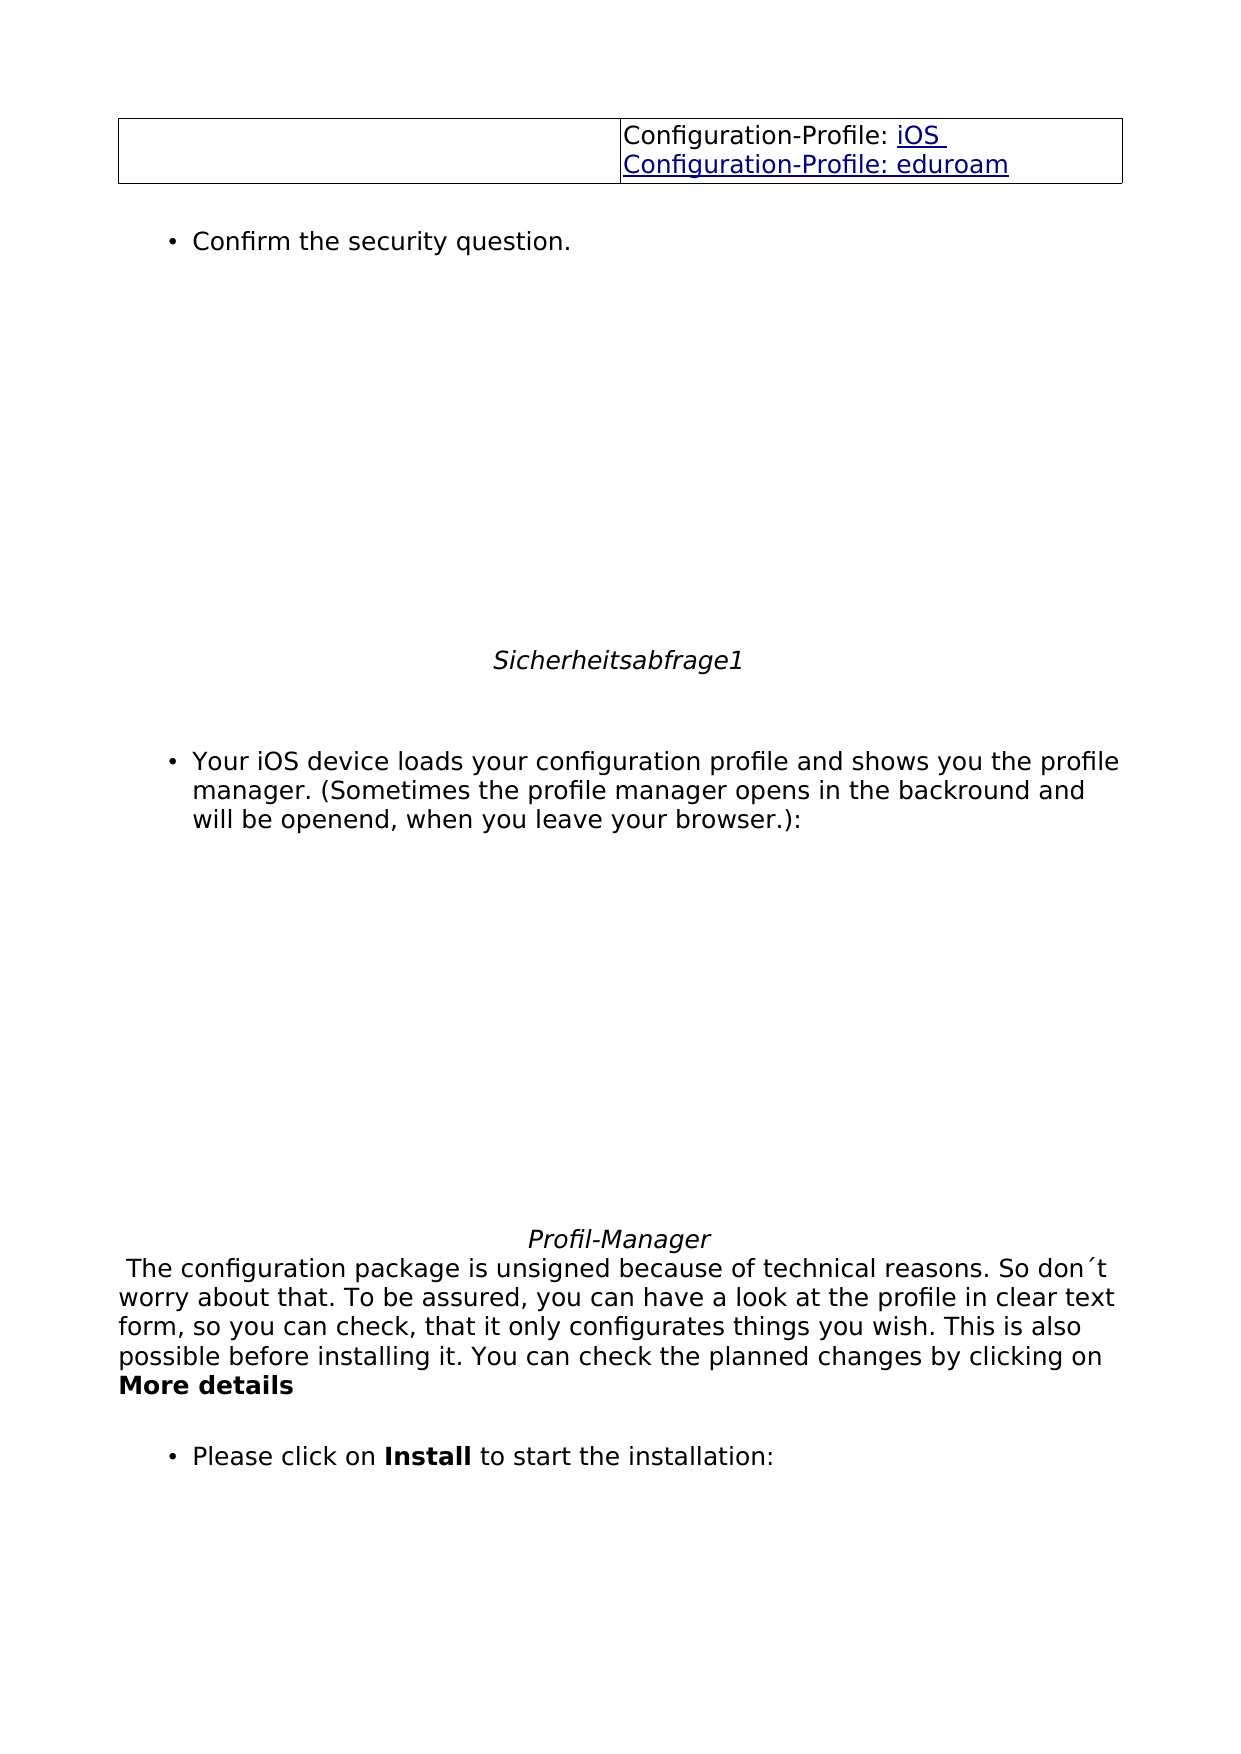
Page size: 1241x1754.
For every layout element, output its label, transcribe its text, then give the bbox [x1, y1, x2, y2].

list Your iOS device loads your configuration profile and shows you the profile manager. (Sometimes the profile manager opens in the backround and will be openend, when you leave your browser.): [177, 747, 1122, 834]
text Profil-Manager [425, 847, 815, 1254]
table_header Configuration-Profile: iOS Configuration-Profile: eduroam [621, 119, 1122, 182]
list Please click on Install to start the installation: [177, 1442, 1122, 1471]
table_header [119, 119, 620, 182]
list Confirm the security question. [177, 227, 1122, 256]
text The configuration package is unsigned because of technical reasons. So don´t worry about that. To be assured, you can have a look at the profile in clear text form, so you can check, that it only configurates things you wish. This is also possible before installing it. You can check the planned changes by clicking on More details [118, 834, 1122, 1400]
text Sicherheitsabfrage1 [425, 268, 815, 676]
